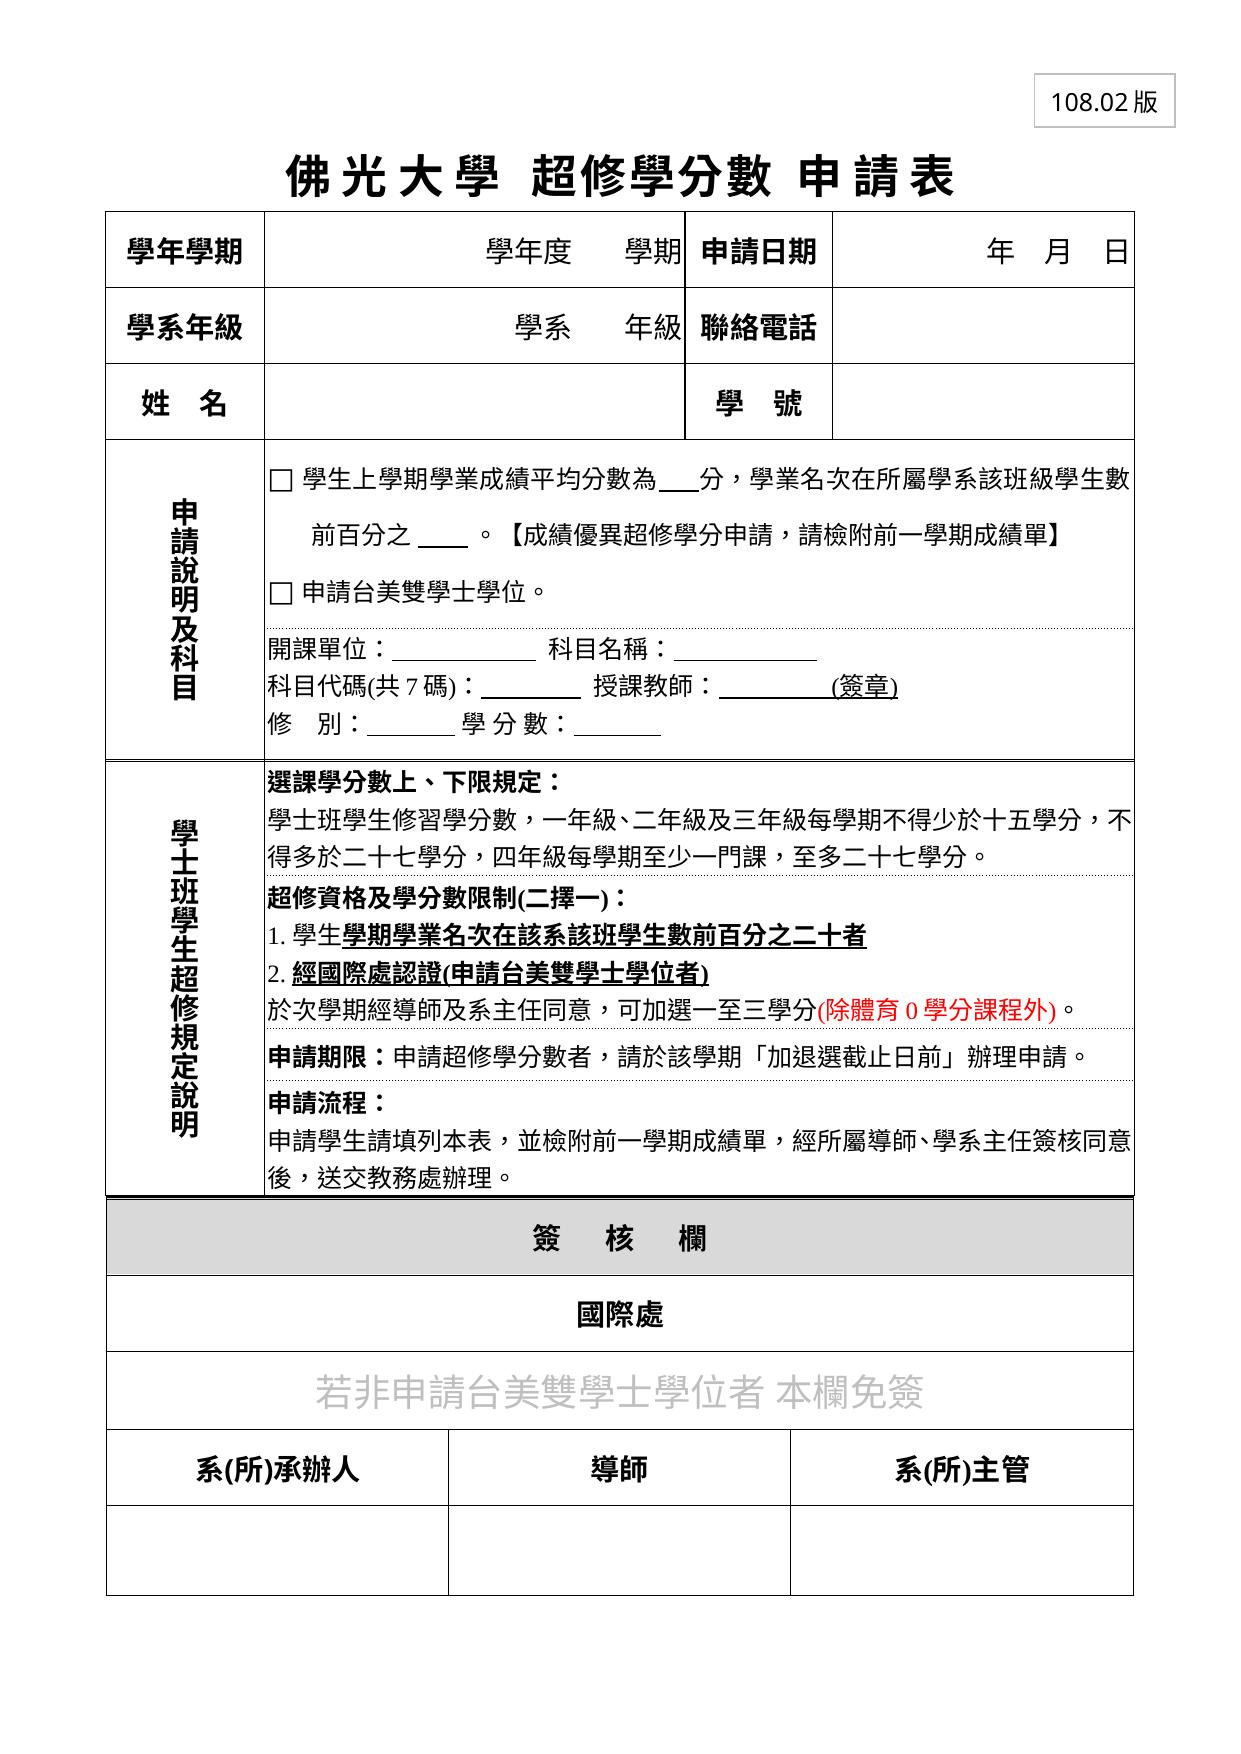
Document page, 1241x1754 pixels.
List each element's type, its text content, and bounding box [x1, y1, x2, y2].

text 108.02版 [1050, 82, 1159, 118]
table_cell □ 學生上學期學業成績平均分數為 分，學業名次在所屬學系該班級學生數前百分之 。【成績優異超修學分申請，請檢附前一學期成績單】 □ 申請台美雙學士學位。 [265, 440, 1134, 627]
table_header 學年度 學期 [265, 212, 684, 287]
table_cell 姓 名 [106, 364, 264, 439]
table_cell [833, 364, 1134, 439]
table_cell [833, 288, 1134, 363]
table_cell 國際處 [107, 1276, 1133, 1351]
table_header 申請日期 [686, 212, 832, 287]
table_cell [265, 364, 684, 439]
table_cell 系(所)主管 [791, 1430, 1133, 1505]
table_cell [449, 1506, 790, 1595]
table_header 簽 核 欄 [107, 1200, 1133, 1274]
table_cell 申請流程： 申請學生請填列本表，並檢附前一學期成績單，經所屬導師、學系主任簽核同意後，送交教務處辦理。 [265, 1080, 1134, 1195]
table_cell 學士班學生超修規定說明 [106, 762, 264, 1195]
table_cell 申請說明及科目 [106, 440, 264, 759]
table_cell 若非申請台美雙學士學位者 本欄免簽 [107, 1352, 1133, 1429]
table_header 年 月 日 [833, 212, 1134, 287]
text 佛 光 大 學 超修學分數 申 請 表 [118, 136, 1122, 211]
table_cell 聯絡電話 [686, 288, 832, 363]
table_cell 開課單位： 科目名稱： 科目代碼(共7碼)： 授課教師： (簽章) 修 別： 學 分 數： [265, 628, 1134, 759]
table_header 學年學期 [106, 212, 264, 287]
table_cell 超修資格及學分數限制(二擇一)： 1. 學生學期學業名次在該系該班學生數前百分之二十者 2. 經國際處認證(申請台美雙學士學位者) 於次學期經導師及系主任同意，可加選一至三學分(除體育0學分課程外)。 [265, 875, 1134, 1028]
table_cell 學系年級 [106, 288, 264, 363]
table_cell [791, 1506, 1133, 1595]
table_cell 學 號 [686, 364, 832, 439]
table_cell 申請期限：申請超修學分數者，請於該學期「加退選截止日前」辦理申請。 [265, 1028, 1134, 1080]
table_cell 學系 年級 [265, 288, 684, 363]
table_cell 系(所)承辦人 [107, 1430, 448, 1505]
table_cell 選課學分數上、下限規定： 學士班學生修習學分數，一年級、二年級及三年級每學期不得少於十五學分，不得多於二十七學分，四年級每學期至少一門課，至多二十七學分。 [265, 762, 1134, 874]
table_cell [107, 1506, 448, 1595]
table_cell 導師 [449, 1430, 790, 1505]
